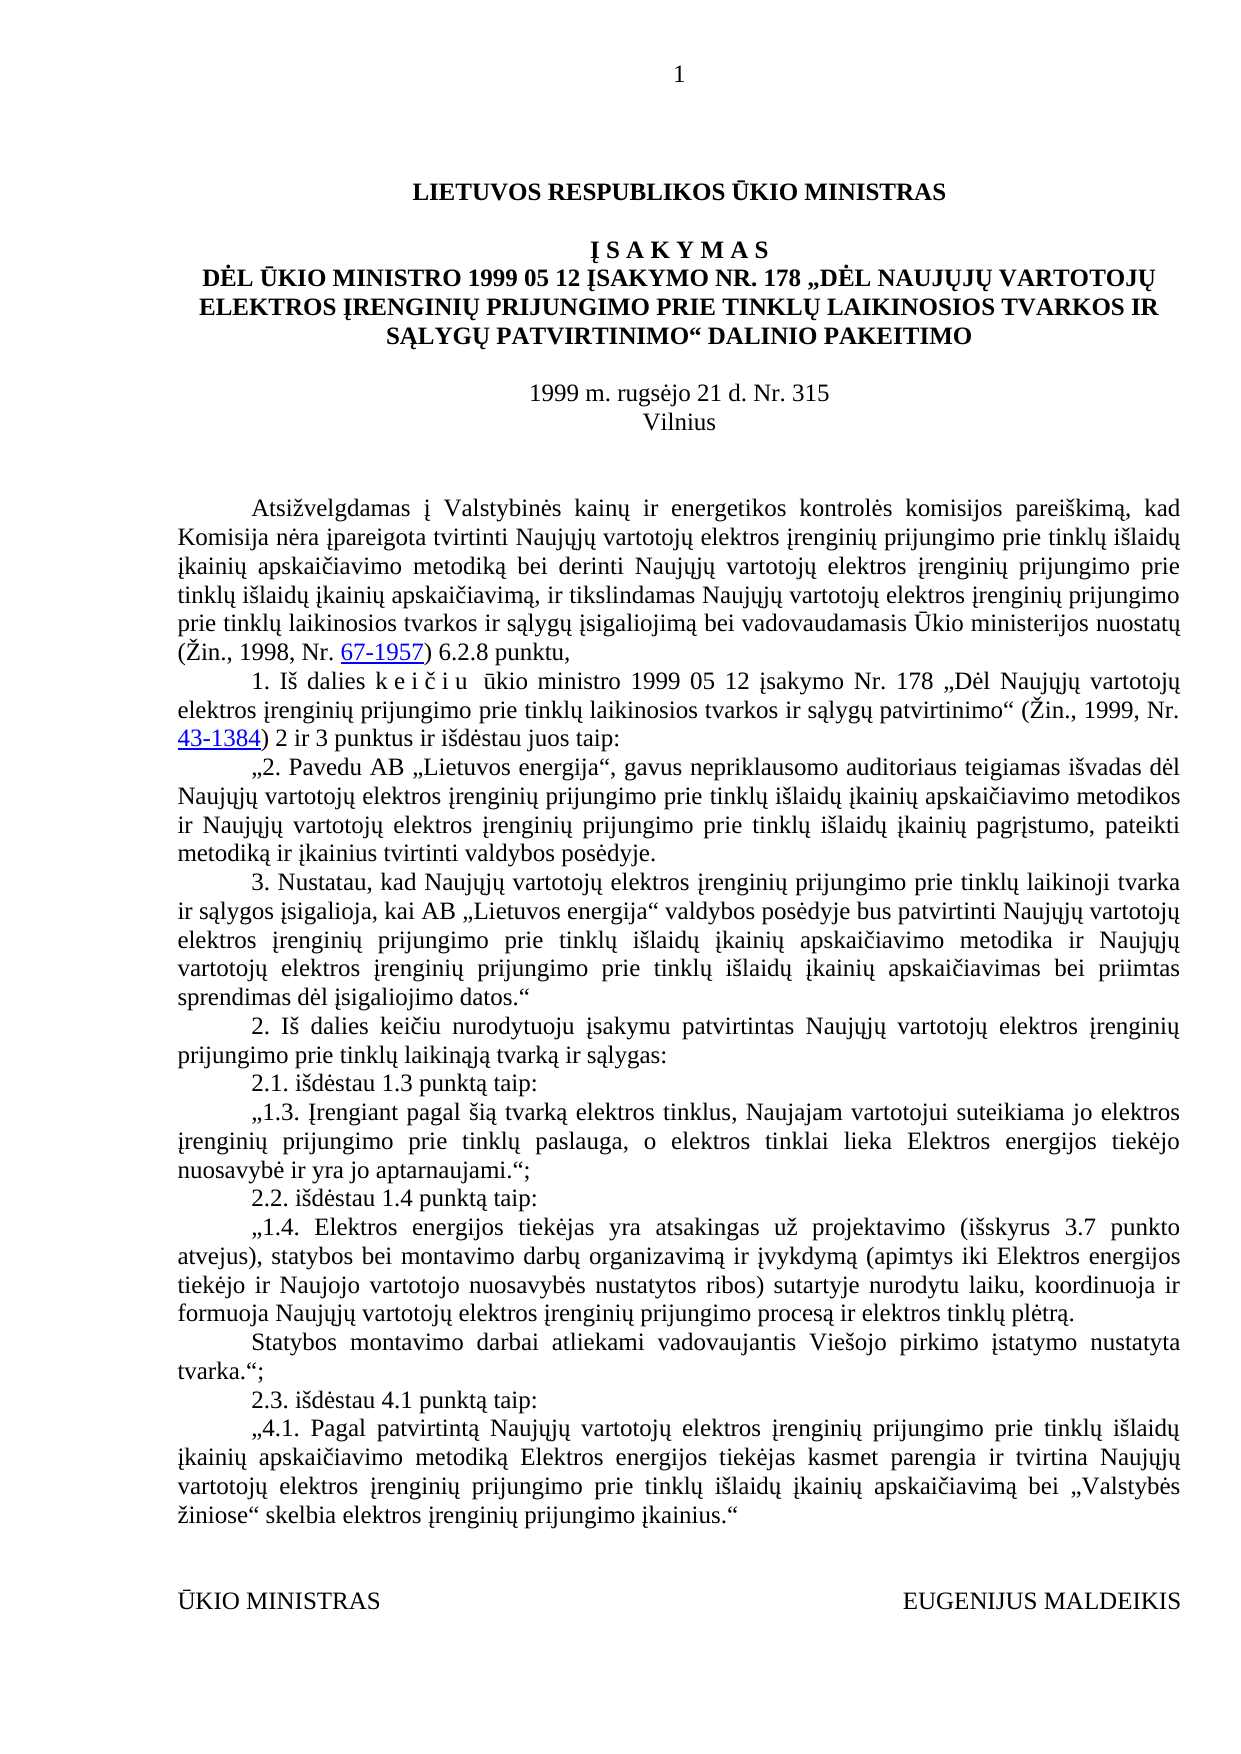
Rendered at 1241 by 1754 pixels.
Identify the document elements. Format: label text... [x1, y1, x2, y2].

text Atsižvelgdamas į Valstybinės kainų ir energetikos kontrolės komisijos pareiškimą, kad Komisija nėra įpareigota tvirtinti Naujųjų vartotojų elektros įrenginių prijungimo prie tinklų išlaidų įkainių apskaičiavimo metodiką bei derinti Naujųjų vartotojų elektros įrenginių prijungimo prie tinklų išlaidų įkainių apskaičiavimą, ir tikslindamas Naujųjų vartotojų elektros įrenginių prijungimo prie tinklų laikinosios tvarkos ir sąlygų įsigaliojimą bei vadovaudamasis Ūkio ministerijos nuostatų (Žin., 1998, Nr. 67-1957) 6.2.8 punktu, [177, 493, 1181, 666]
text 3. Nustatau, kad Naujųjų vartotojų elektros įrenginių prijungimo prie tinklų laikinoji tvarka ir sąlygos įsigalioja, kai AB „Lietuvos energija“ valdybos posėdyje bus patvirtinti Naujųjų vartotojų elektros įrenginių prijungimo prie tinklų išlaidų įkainių apskaičiavimo metodika ir Naujųjų vartotojų elektros įrenginių prijungimo prie tinklų išlaidų įkainių apskaičiavimas bei priimtas sprendimas dėl įsigaliojimo datos.“ [177, 867, 1181, 1011]
text 1999 m. rugsėjo 21 d. Nr. 315 [177, 378, 1181, 407]
text „1.3. Įrengiant pagal šią tvarką elektros tinklus, Naujajam vartotojui suteikiama jo elektros įrenginių prijungimo prie tinklų paslauga, o elektros tinklai lieka Elektros energijos tiekėjo nuosavybė ir yra jo aptarnaujami.“; [177, 1097, 1181, 1183]
text 2.2. išdėstau 1.4 punktą taip: [177, 1183, 1181, 1212]
text 2. Iš dalies keičiu nurodytuoju įsakymu patvirtintas Naujųjų vartotojų elektros įrenginių prijungimo prie tinklų laikinąją tvarką ir sąlygas: [177, 1011, 1181, 1068]
text Ūkio Ministras Eugenijus Maldeikis [177, 1586, 1181, 1615]
text DĖL ŪKIO MINISTRO 1999 05 12 ĮSAKYMO NR. 178 „DĖL NAUJŲJŲ VARTOTOJŲ ELEKTROS ĮRENGINIŲ PRIJUNGIMO PRIE TINKLŲ LAIKINOSIOS TVARKOS IR SĄLYGŲ PATVIRTINIMO“ DALINIO PAKEITIMO [177, 263, 1181, 350]
text 2.1. išdėstau 1.3 punktą taip: [177, 1068, 1181, 1097]
text Į S A K Y M A S [177, 235, 1181, 263]
text Vilnius [177, 407, 1181, 436]
text Statybos montavimo darbai atliekami vadovaujantis Viešojo pirkimo įstatymo nustatyta tvarka.“; [177, 1327, 1181, 1385]
text 1. Iš dalies keičiu ūkio ministro 1999 05 12 įsakymo Nr. 178 „Dėl Naujųjų vartotojų elektros įrenginių prijungimo prie tinklų laikinosios tvarkos ir sąlygų patvirtinimo“ (Žin., 1999, Nr. 43-1384) 2 ir 3 punktus ir išdėstau juos taip: [177, 666, 1181, 752]
text „1.4. Elektros energijos tiekėjas yra atsakingas už projektavimo (išskyrus 3.7 punkto atvejus), statybos bei montavimo darbų organizavimą ir įvykdymą (apimtys iki Elektros energijos tiekėjo ir Naujojo vartotojo nuosavybės nustatytos ribos) sutartyje nurodytu laiku, koordinuoja ir formuoja Naujųjų vartotojų elektros įrenginių prijungimo procesą ir elektros tinklų plėtrą. [177, 1212, 1181, 1327]
text LIETUVOS RESPUBLIKOS ŪKIO MINISTRAS [177, 177, 1181, 206]
text „4.1. Pagal patvirtintą Naujųjų vartotojų elektros įrenginių prijungimo prie tinklų išlaidų įkainių apskaičiavimo metodiką Elektros energijos tiekėjas kasmet parengia ir tvirtina Naujųjų vartotojų elektros įrenginių prijungimo prie tinklų išlaidų įkainių apskaičiavimą bei „Valstybės žiniose“ skelbia elektros įrenginių prijungimo įkainius.“ [177, 1413, 1181, 1528]
text „2. Pavedu AB „Lietuvos energija“, gavus nepriklausomo auditoriaus teigiamas išvadas dėl Naujųjų vartotojų elektros įrenginių prijungimo prie tinklų išlaidų įkainių apskaičiavimo metodikos ir Naujųjų vartotojų elektros įrenginių prijungimo prie tinklų išlaidų įkainių pagrįstumo, pateikti metodiką ir įkainius tvirtinti valdybos posėdyje. [177, 752, 1181, 867]
text 2.3. išdėstau 4.1 punktą taip: [177, 1385, 1181, 1413]
